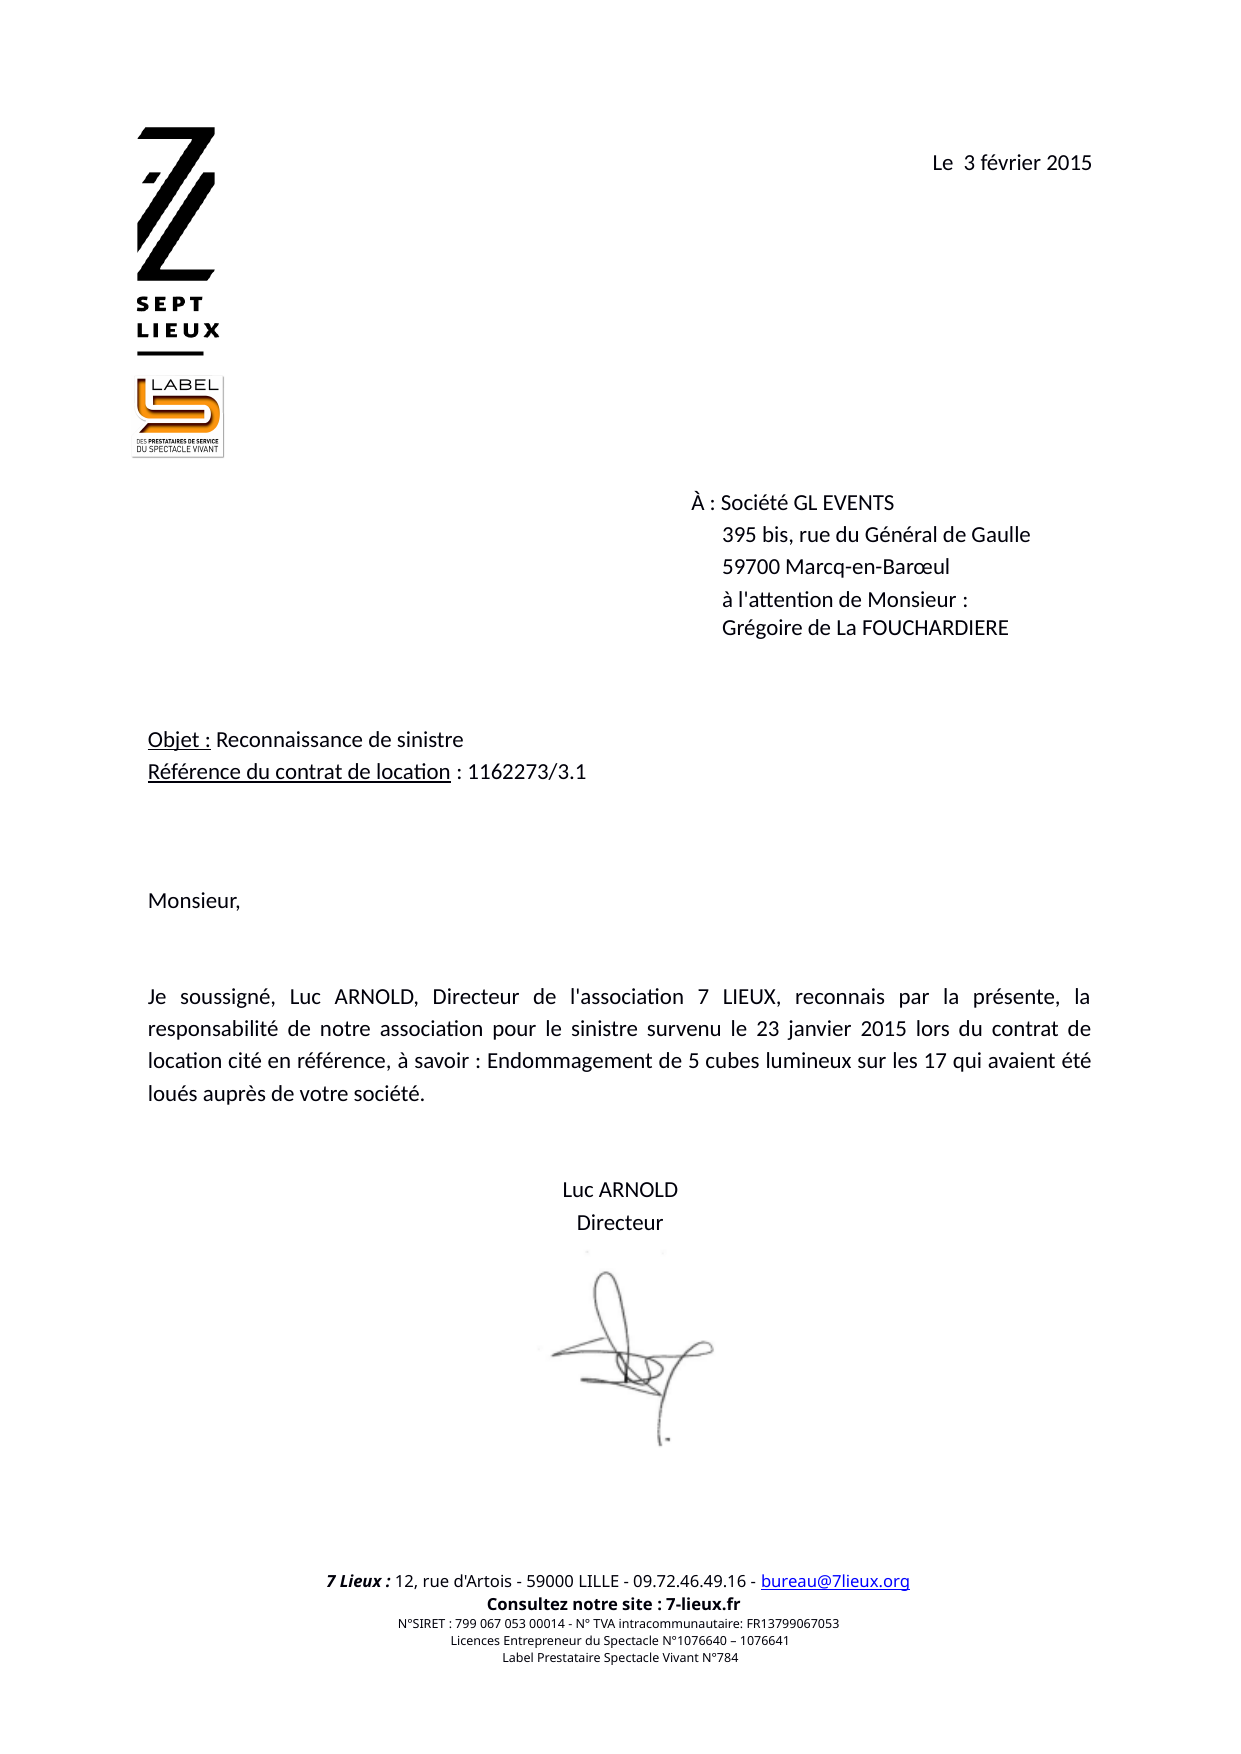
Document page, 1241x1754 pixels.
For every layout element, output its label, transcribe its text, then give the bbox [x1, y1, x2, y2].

text Directeur [148, 1208, 1093, 1236]
text Monsieur, [148, 886, 1093, 914]
picture [131, 375, 225, 459]
text à l'attention de Monsieur : [691, 585, 1093, 613]
text Objet : Reconnaissance de sinistre [148, 725, 1093, 753]
text Référence du contrat de location : 1162273/3.1 [148, 757, 1093, 785]
text 59700 Marcq-en-Barœul [691, 552, 1093, 581]
text Grégoire de La FOUCHARDIERE [691, 613, 1093, 641]
text Je soussigné, Luc ARNOLD, Directeur de l'association 7 LIEUX, reconnais par la présente, la responsabilité de notre association pour le sinistre survenu le 23 janvier 2015 lors du contrat de location cité en référence, à savoir : Endommagement de 5 cubes lumineux sur les 17 qui avaient été loués auprès de votre société. [148, 982, 1093, 1107]
picture [529, 1242, 736, 1476]
text 395 bis, rue du Général de Gaulle [691, 520, 1093, 548]
picture [126, 116, 230, 366]
text À : Société GL EVENTS [691, 488, 1093, 516]
text Luc ARNOLD [148, 1175, 1093, 1203]
